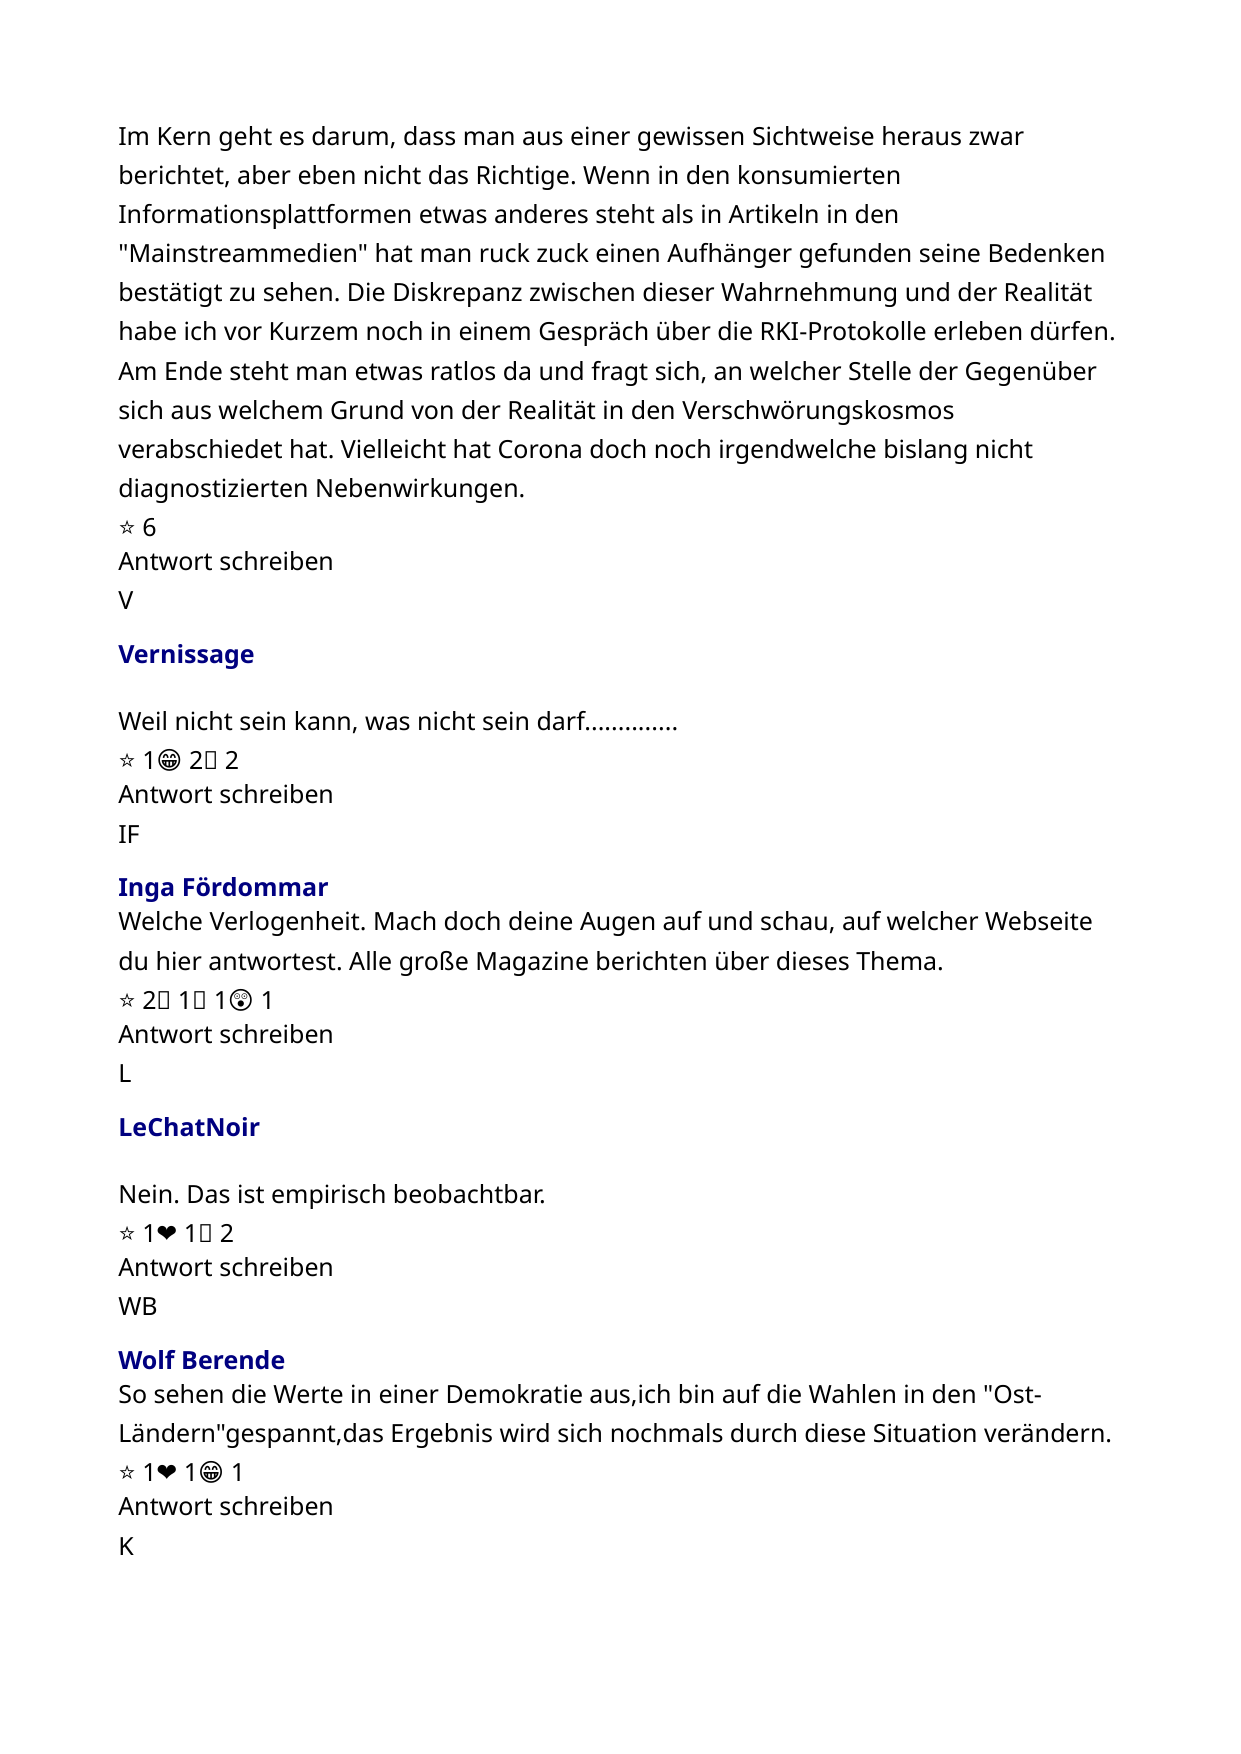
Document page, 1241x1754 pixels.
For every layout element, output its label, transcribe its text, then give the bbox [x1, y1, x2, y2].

subtitle Wolf Berende [118, 1343, 1122, 1377]
text ⭐️ 1❤️ 1🤨 2 [118, 1216, 1122, 1250]
text ⭐️ 1❤️ 1😁 1 [118, 1455, 1122, 1489]
text WB [118, 1289, 1122, 1323]
text Antwort schreiben [118, 1250, 1122, 1284]
text Antwort schreiben [118, 544, 1122, 578]
subtitle Vernissage [118, 637, 1122, 671]
text IF [118, 816, 1122, 850]
text K [118, 1528, 1122, 1562]
text Antwort schreiben [118, 777, 1122, 811]
text V [118, 583, 1122, 617]
text So sehen die Werte in einer Demokratie aus,ich bin auf die Wahlen in den "Ost-Ländern"gespannt,das Ergebnis wird sich nochmals durch diese Situation verändern. [118, 1377, 1122, 1450]
text Antwort schreiben [118, 1489, 1122, 1523]
subtitle LeChatNoir [118, 1109, 1122, 1143]
text Im Kern geht es darum, dass man aus einer gewissen Sichtweise heraus zwar berichtet, aber eben nicht das Richtige. Wenn in den konsumierten Informationsplattformen etwas anderes steht als in Artikeln in den "Mainstreammedien" hat man ruck zuck einen Aufhänger gefunden seine Bedenken bestätigt zu sehen. Die Diskrepanz zwischen dieser Wahrnehmung und der Realität habe ich vor Kurzem noch in einem Gespräch über die RKI-Protokolle erleben dürfen. Am Ende steht man etwas ratlos da und fragt sich, an welcher Stelle der Gegenüber sich aus welchem Grund von der Realität in den Verschwörungskosmos verabschiedet hat. Vielleicht hat Corona doch noch irgendwelche bislang nicht diagnostizierten Nebenwirkungen. [118, 118, 1122, 505]
text ⭐️ 1😁 2🤨 2 [118, 743, 1122, 777]
text Antwort schreiben [118, 1016, 1122, 1051]
text ⭐️ 2🙁 1🤨 1😲 1 [118, 982, 1122, 1016]
text Welche Verlogenheit. Mach doch deine Augen auf und schau, auf welcher Webseite du hier antwortest. Alle große Magazine berichten über dieses Thema. [118, 904, 1122, 977]
text ⭐️ 6 [118, 510, 1122, 544]
subtitle Inga Fördommar [118, 870, 1122, 904]
text Weil nicht sein kann, was nicht sein darf.............. [118, 704, 1122, 738]
text Nein. Das ist empirisch beobachtbar. [118, 1176, 1122, 1211]
text L [118, 1056, 1122, 1090]
